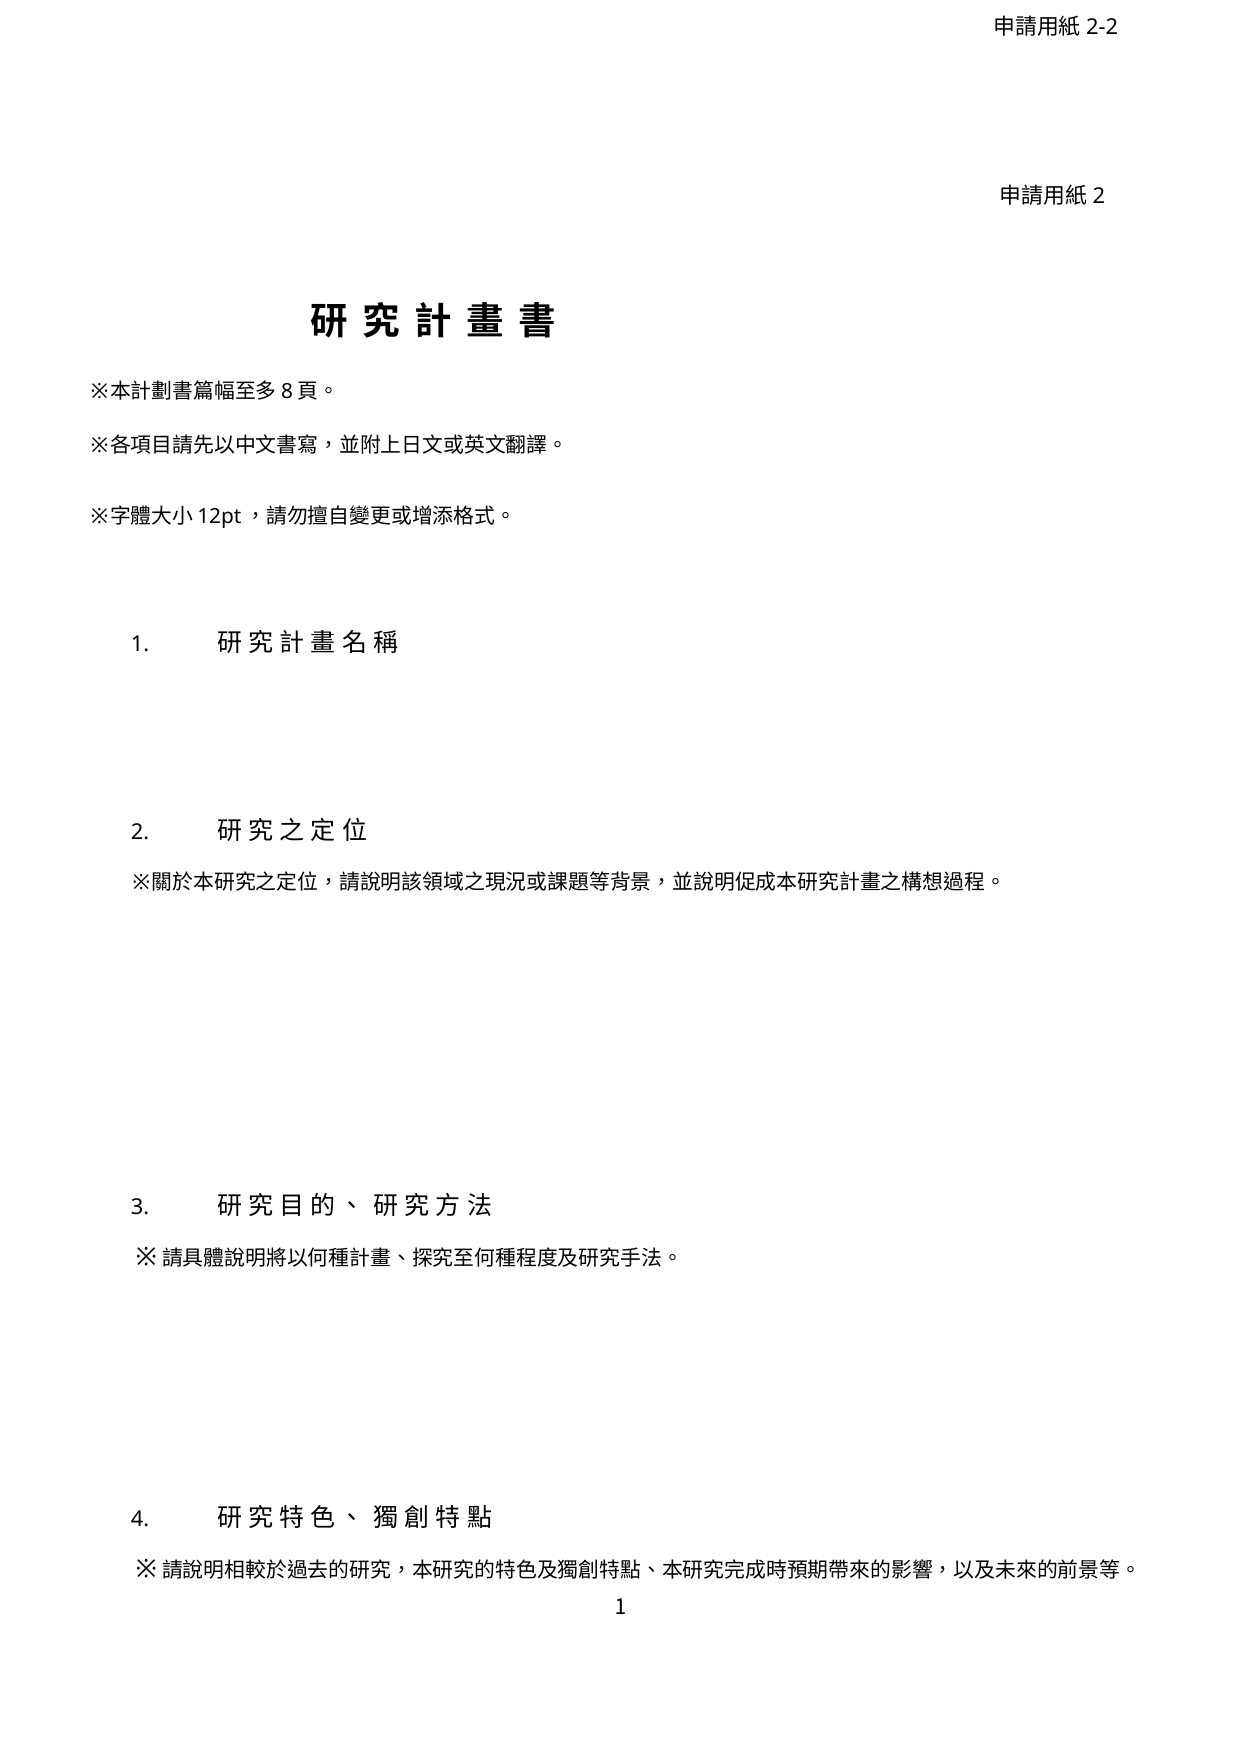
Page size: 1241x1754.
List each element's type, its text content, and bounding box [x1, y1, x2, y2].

text ※請說明相較於過去的研究，本研究的特色及獨創特點、本研究完成時預期帶來的影響，以及未來的前景等。 [126, 1526, 1151, 1589]
list 研究目的、研究方法 [126, 1151, 1151, 1214]
list 研究特色、獨創特點 [126, 1464, 1151, 1526]
list 研究計畫名稱 [126, 589, 1151, 651]
text ※關於本研究之定位，請說明該領域之現況或課題等背景，並說明促成本研究計畫之構想過程。 [126, 839, 1151, 901]
text 研 究 計 畫 書 [89, 276, 1151, 339]
text ※各項目請先以中文書寫，並附上日文或英文翻譯。 [89, 401, 998, 464]
text ※本計劃書篇幅至多8頁。 [89, 339, 998, 401]
text ※請具體說明將以何種計畫、探究至何種程度及研究手法。 [126, 1214, 1151, 1276]
list 研究之定位 [126, 776, 1151, 839]
text ※字體大小12pt，請勿擅自變更或增添格式。 [89, 464, 998, 526]
